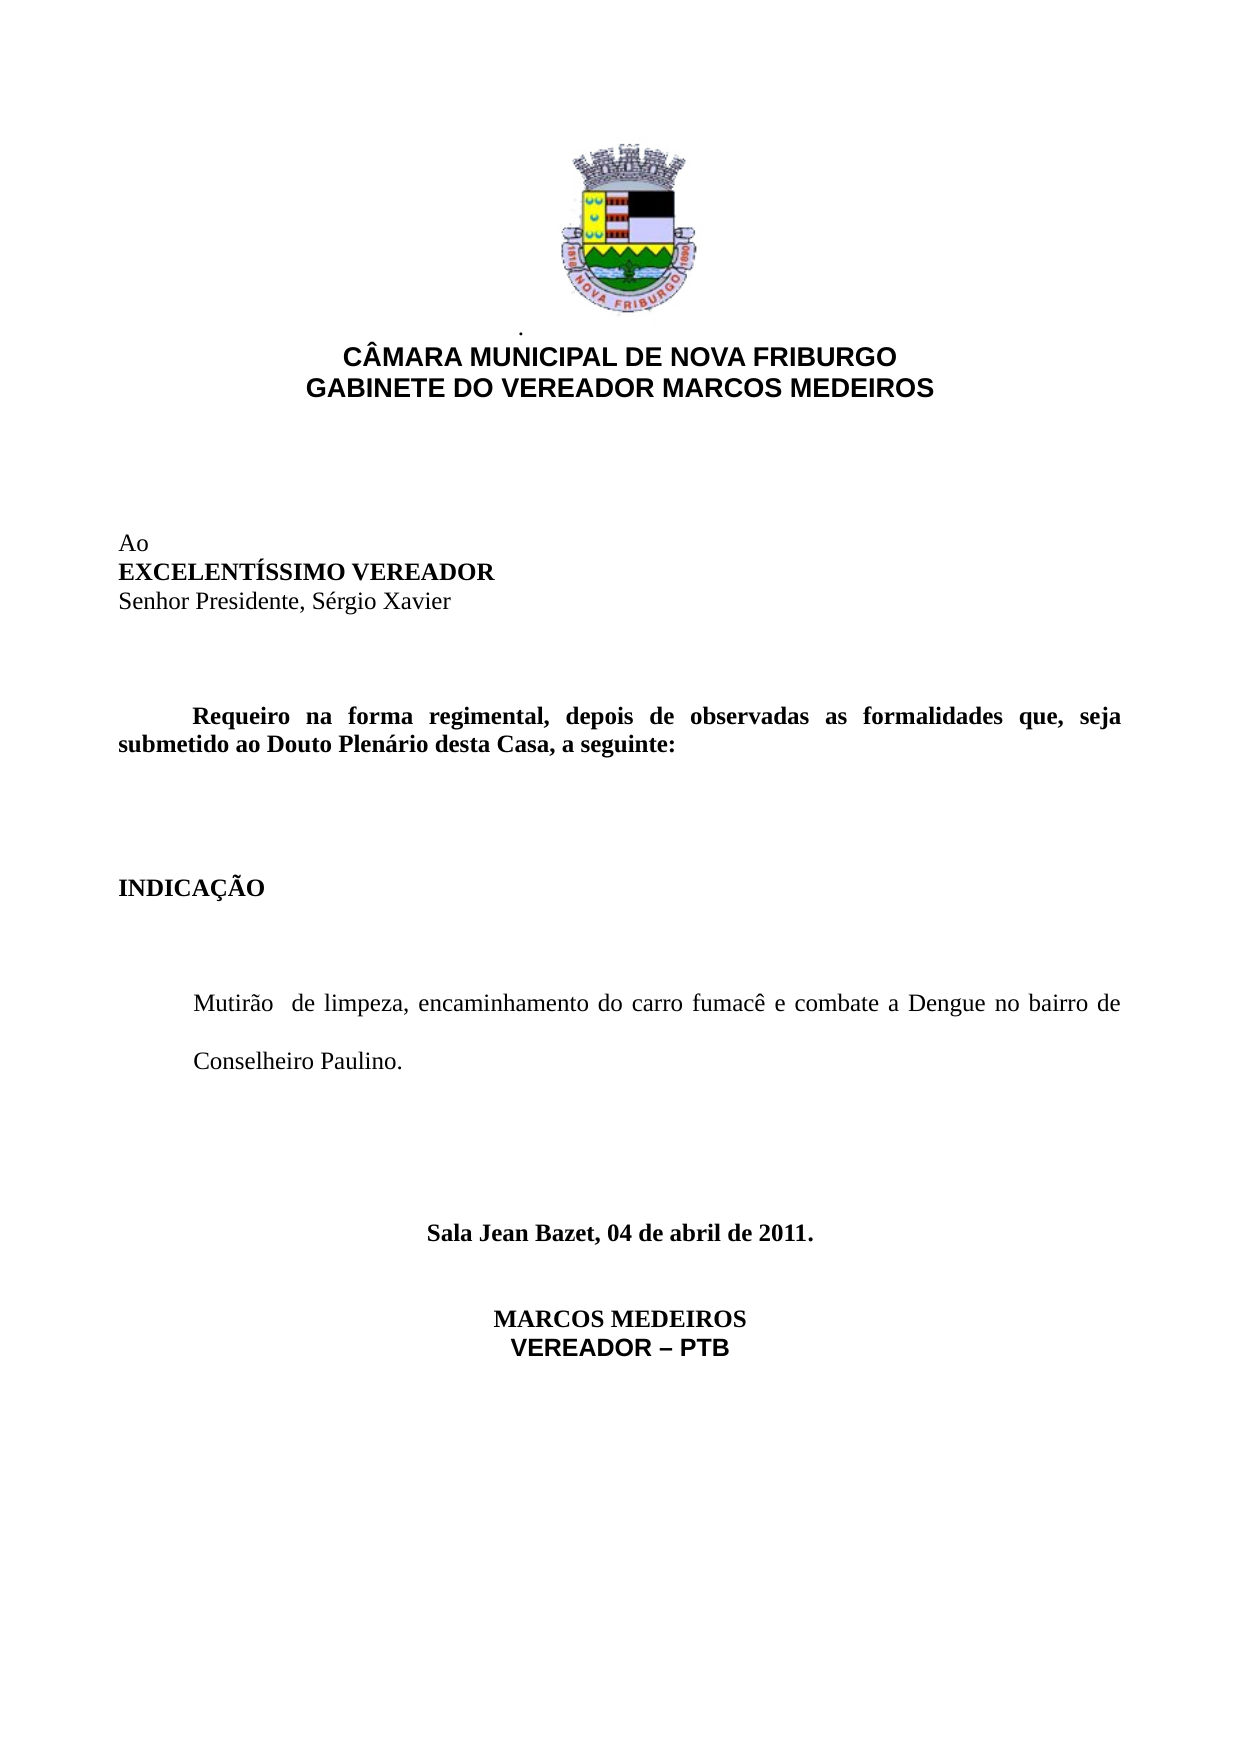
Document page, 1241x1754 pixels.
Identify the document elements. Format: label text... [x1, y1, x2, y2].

text EXCELENTÍSSIMO VEREADOR [118, 557, 1122, 586]
text Requeiro na forma regimental, depois de observadas as formalidades que, seja submetido ao Douto Plenário desta Casa, a seguinte: [118, 701, 1122, 758]
text CÂMARA MUNICIPAL DE NOVA FRIBURGO [118, 341, 1122, 372]
text VEREADOR – PTB [118, 1333, 1122, 1362]
picture [540, 127, 706, 327]
text Ao [118, 528, 1122, 557]
text MARCOS MEDEIROS [118, 1304, 1122, 1333]
text Sala Jean Bazet, 04 de abril de 2011. [118, 1218, 1122, 1247]
text Mutirão de limpeza, encaminhamento do carro fumacê e combate a Dengue no bairro de Conselheiro Paulino. [193, 988, 1122, 1074]
text Senhor Presidente, Sérgio Xavier [118, 586, 1122, 614]
text GABINETE DO VEREADOR MARCOS MEDEIROS [118, 372, 1122, 403]
text INDICAÇÃO [118, 873, 1122, 902]
text . [118, 118, 1122, 341]
